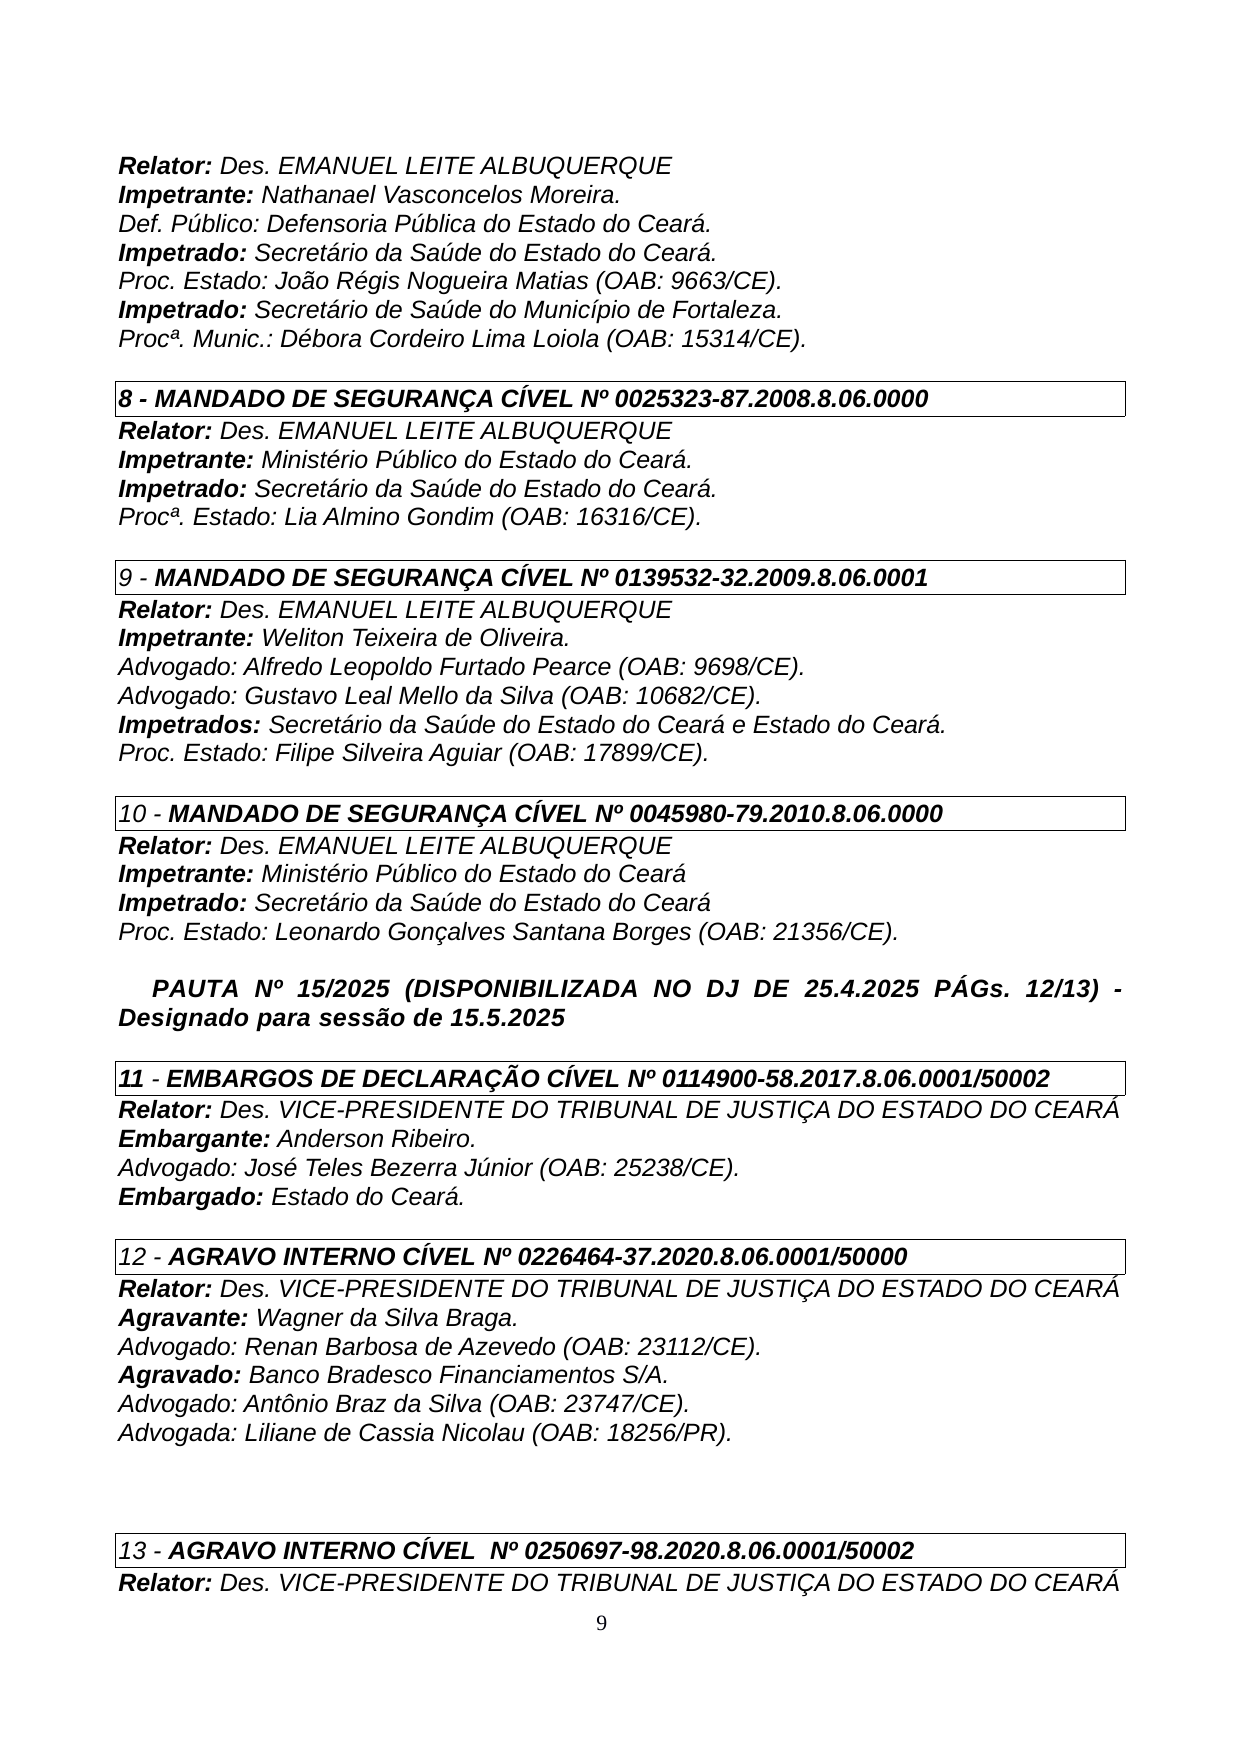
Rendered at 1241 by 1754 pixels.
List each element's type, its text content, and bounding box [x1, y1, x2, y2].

list Impetrante: Ministério Público do Estado do Ceará [118, 859, 1122, 888]
list Advogado: José Teles Bezerra Júnior (OAB: 25238/CE). [118, 1153, 1122, 1182]
list Impetrado: Secretário de Saúde do Município de Fortaleza. [118, 295, 1122, 324]
list Proc. Estado: Leonardo Gonçalves Santana Borges (OAB: 21356/CE). [118, 917, 1122, 946]
list Relator: Des. VICE-PRESIDENTE DO TRIBUNAL DE JUSTIÇA DO ESTADO DO CEARÁ [118, 1275, 1122, 1303]
list Relator: Des. EMANUEL LEITE ALBUQUERQUE [118, 151, 1122, 180]
list Impetrado: Secretário da Saúde do Estado do Ceará. [118, 473, 1122, 502]
list 11 - EMBARGOS DE DECLARAÇÃO CÍVEL Nº 0114900-58.2017.8.06.0001/50002 [116, 1062, 1125, 1095]
list Advogado: Gustavo Leal Mello da Silva (OAB: 10682/CE). [118, 681, 1122, 709]
list Agravado: Banco Bradesco Financiamentos S/A. [118, 1360, 1122, 1389]
list  PAUTA Nº 15/2025 (DISPONIBILIZADA NO DJ DE 25.4.2025 PÁGs. 12/13) - Designado para sessão de 15.5.2025 [118, 974, 1122, 1032]
list Impetrante: Nathanael Vasconcelos Moreira. [118, 180, 1122, 209]
list Impetrado: Secretário da Saúde do Estado do Ceará. [118, 237, 1122, 266]
list Impetrante: Ministério Público do Estado do Ceará. [118, 445, 1122, 473]
list Impetrados: Secretário da Saúde do Estado do Ceará e Estado do Ceará. [118, 709, 1122, 738]
list Relator: Des. EMANUEL LEITE ALBUQUERQUE [118, 417, 1122, 445]
list 10 - MANDADO DE SEGURANÇA CÍVEL Nº 0045980-79.2010.8.06.0000 [116, 797, 1125, 830]
list Agravante: Wagner da Silva Braga. [118, 1303, 1122, 1331]
list Impetrado: Secretário da Saúde do Estado do Ceará [118, 888, 1122, 917]
list Proc. Estado: João Régis Nogueira Matias (OAB: 9663/CE). [118, 266, 1122, 295]
list Relator: Des. EMANUEL LEITE ALBUQUERQUE [118, 831, 1122, 859]
list Relator: Des. VICE-PRESIDENTE DO TRIBUNAL DE JUSTIÇA DO ESTADO DO CEARÁ [118, 1568, 1122, 1596]
list Def. Público: Defensoria Pública do Estado do Ceará. [118, 209, 1122, 237]
list Relator: Des. EMANUEL LEITE ALBUQUERQUE [118, 595, 1122, 623]
list 12 - AGRAVO INTERNO CÍVEL Nº 0226464-37.2020.8.06.0001/50000 [116, 1240, 1125, 1274]
list 8 - MANDADO DE SEGURANÇA CÍVEL Nº 0025323-87.2008.8.06.0000 [116, 382, 1125, 416]
list Embargado: Estado do Ceará. [118, 1182, 1122, 1210]
list Procª. Estado: Lia Almino Gondim (OAB: 16316/CE). [118, 502, 1122, 531]
list Advogada: Liliane de Cassia Nicolau (OAB: 18256/PR). [118, 1418, 1122, 1446]
list Advogado: Antônio Braz da Silva (OAB: 23747/CE). [118, 1389, 1122, 1418]
list Relator: Des. VICE-PRESIDENTE DO TRIBUNAL DE JUSTIÇA DO ESTADO DO CEARÁ [118, 1096, 1122, 1124]
list 9 - MANDADO DE SEGURANÇA CÍVEL Nº 0139532-32.2009.8.06.0001 [116, 561, 1125, 594]
list Embargante: Anderson Ribeiro. [118, 1124, 1122, 1153]
list Procª. Munic.: Débora Cordeiro Lima Loiola (OAB: 15314/CE). [118, 324, 1122, 352]
list Advogado: Renan Barbosa de Azevedo (OAB: 23112/CE). [118, 1331, 1122, 1360]
list 13 - AGRAVO INTERNO CÍVEL Nº 0250697-98.2020.8.06.0001/50002 [116, 1534, 1125, 1567]
list Advogado: Alfredo Leopoldo Furtado Pearce (OAB: 9698/CE). [118, 652, 1122, 681]
list Impetrante: Weliton Teixeira de Oliveira. [118, 623, 1122, 652]
list Proc. Estado: Filipe Silveira Aguiar (OAB: 17899/CE). [118, 738, 1122, 767]
